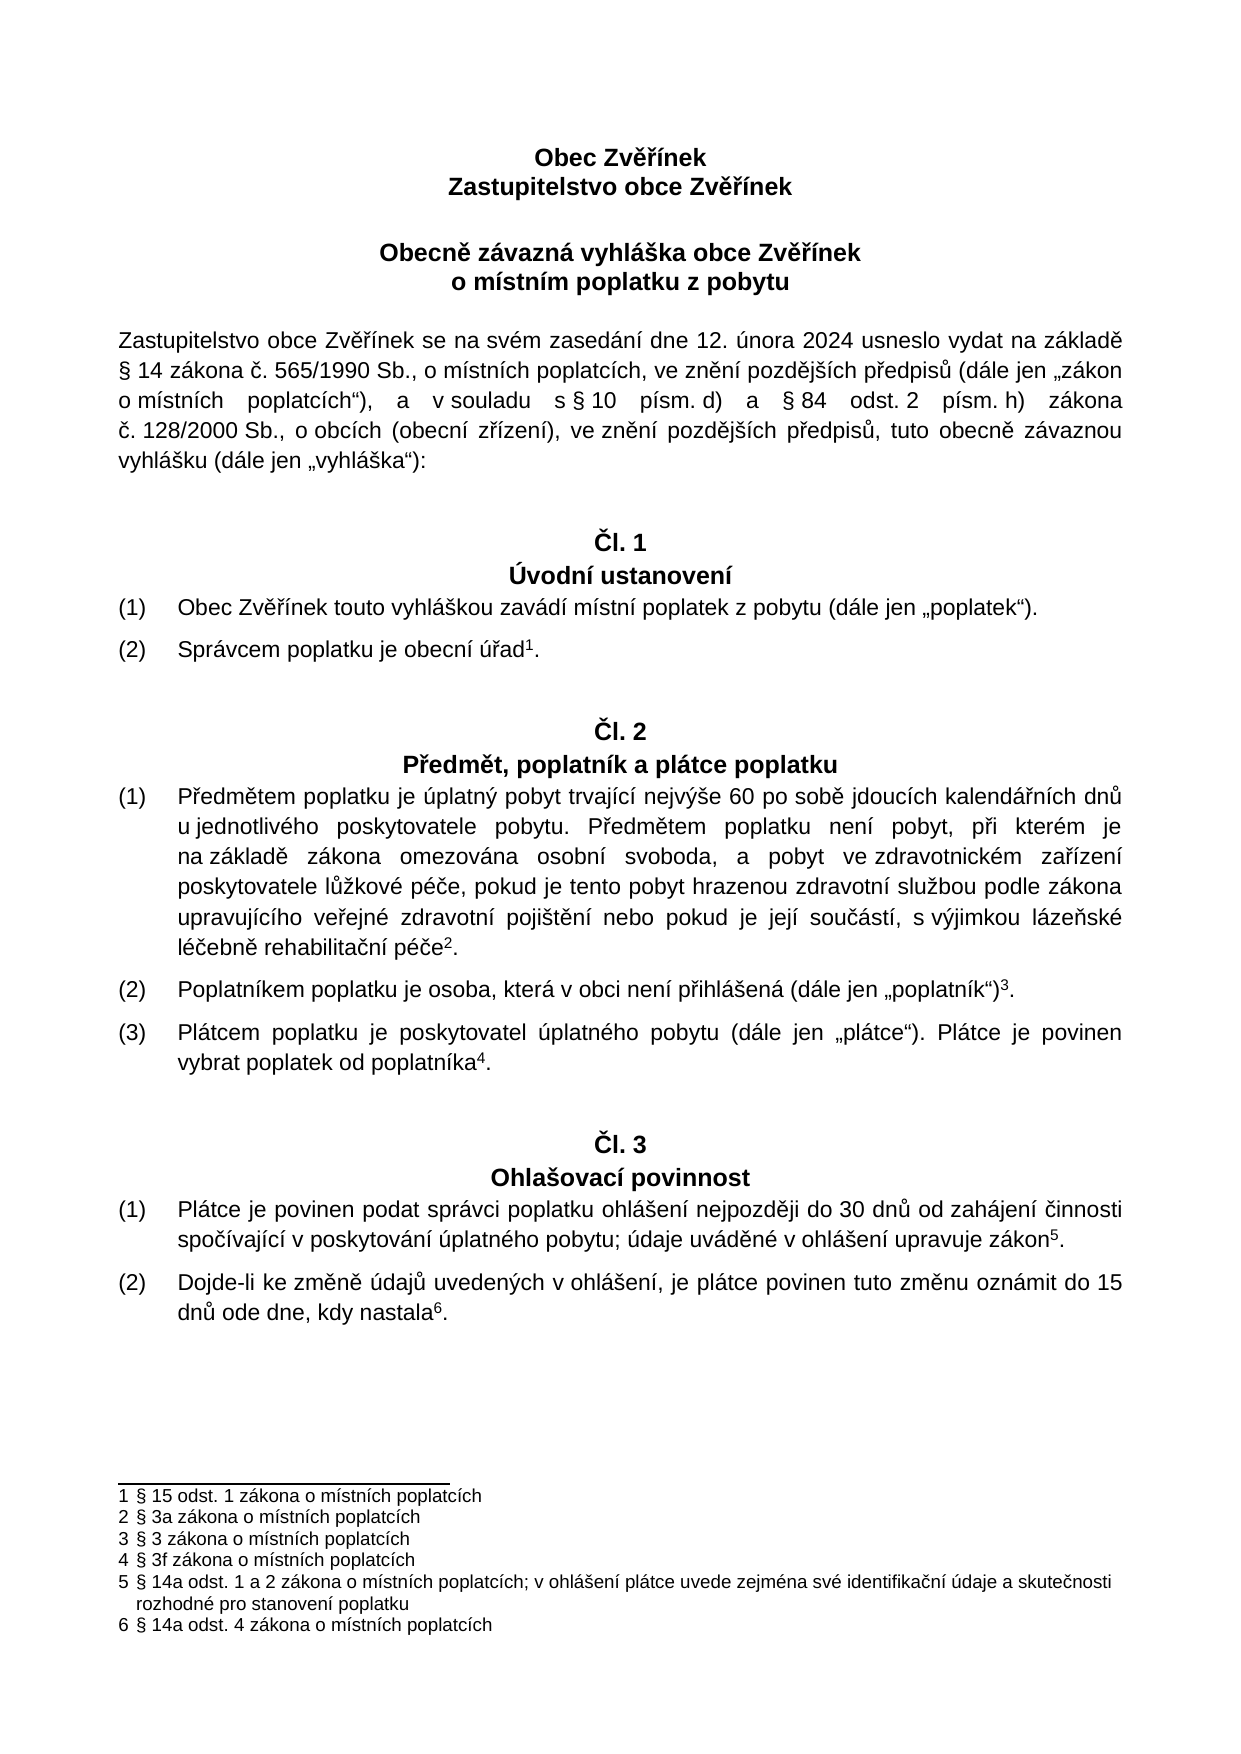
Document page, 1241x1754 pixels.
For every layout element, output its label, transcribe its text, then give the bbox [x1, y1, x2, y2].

text Zastupitelstvo obce Zvěřínek se na svém zasedání dne 12. února 2024 usneslo vydat na základě § 14 zákona č. 565/1990 Sb., o místních poplatcích, ve znění pozdějších předpisů (dále jen „zákon o místních poplatcích“), a v souladu s § 10 písm. d) a § 84 odst. 2 písm. h) zákona č. 128/2000 Sb., o obcích (obecní zřízení), ve znění pozdějších předpisů, tuto obecně závaznou vyhlášku (dále jen „vyhláška“): [118, 327, 1122, 474]
list Správcem poplatku je obecní úřad. [118, 636, 1122, 663]
list § 14a odst. 1 a 2 zákona o místních poplatcích; v ohlášení plátce uvede zejména své identifikační údaje a skutečnosti rozhodné pro stanovení poplatku [118, 1571, 1122, 1614]
text Obec Zvěřínek Zastupitelstvo obce Zvěřínek [118, 143, 1122, 201]
subtitle Čl. 3 Ohlašovací povinnost [118, 1129, 1122, 1191]
list Dojde-li ke změně údajů uvedených v ohlášení, je plátce povinen tuto změnu oznámit do 15 dnů ode dne, kdy nastala. [118, 1268, 1122, 1325]
list Plátcem poplatku je poskytovatel úplatného pobytu (dále jen „plátce“). Plátce je povinen vybrat poplatek od poplatníka. [118, 1019, 1122, 1076]
list § 3f zákona o místních poplatcích [118, 1549, 1122, 1571]
subtitle Čl. 1 Úvodní ustanovení [118, 528, 1122, 589]
subtitle Čl. 2 Předmět, poplatník a plátce poplatku [118, 717, 1122, 778]
list § 15 odst. 1 zákona o místních poplatcích [118, 1484, 1122, 1506]
list § 14a odst. 4 zákona o místních poplatcích [118, 1614, 1122, 1635]
subtitle Obecně závazná vyhláška obce Zvěřínek o místním poplatku z pobytu [118, 238, 1122, 295]
list Obec Zvěřínek touto vyhláškou zavádí místní poplatek z pobytu (dále jen „poplatek“). [118, 594, 1122, 620]
list § 3 zákona o místních poplatcích [118, 1528, 1122, 1549]
list Předmětem poplatku je úplatný pobyt trvající nejvýše 60 po sobě jdoucích kalendářních dnů u jednotlivého poskytovatele pobytu. Předmětem poplatku není pobyt, při kterém je na základě zákona omezována osobní svoboda, a pobyt ve zdravotnickém zařízení poskytovatele lůžkové péče, pokud je tento pobyt hrazenou zdravotní službou podle zákona upravujícího veřejné zdravotní pojištění nebo pokud je její součástí, s výjimkou lázeňské léčebně rehabilitační péče. [118, 783, 1122, 960]
list § 3a zákona o místních poplatcích [118, 1506, 1122, 1528]
list Poplatníkem poplatku je osoba, která v obci není přihlášená (dále jen „poplatník“). [118, 976, 1122, 1003]
list Plátce je povinen podat správci poplatku ohlášení nejpozději do 30 dnů od zahájení činnosti spočívající v poskytování úplatného pobytu; údaje uváděné v ohlášení upravuje zákon. [118, 1196, 1122, 1252]
